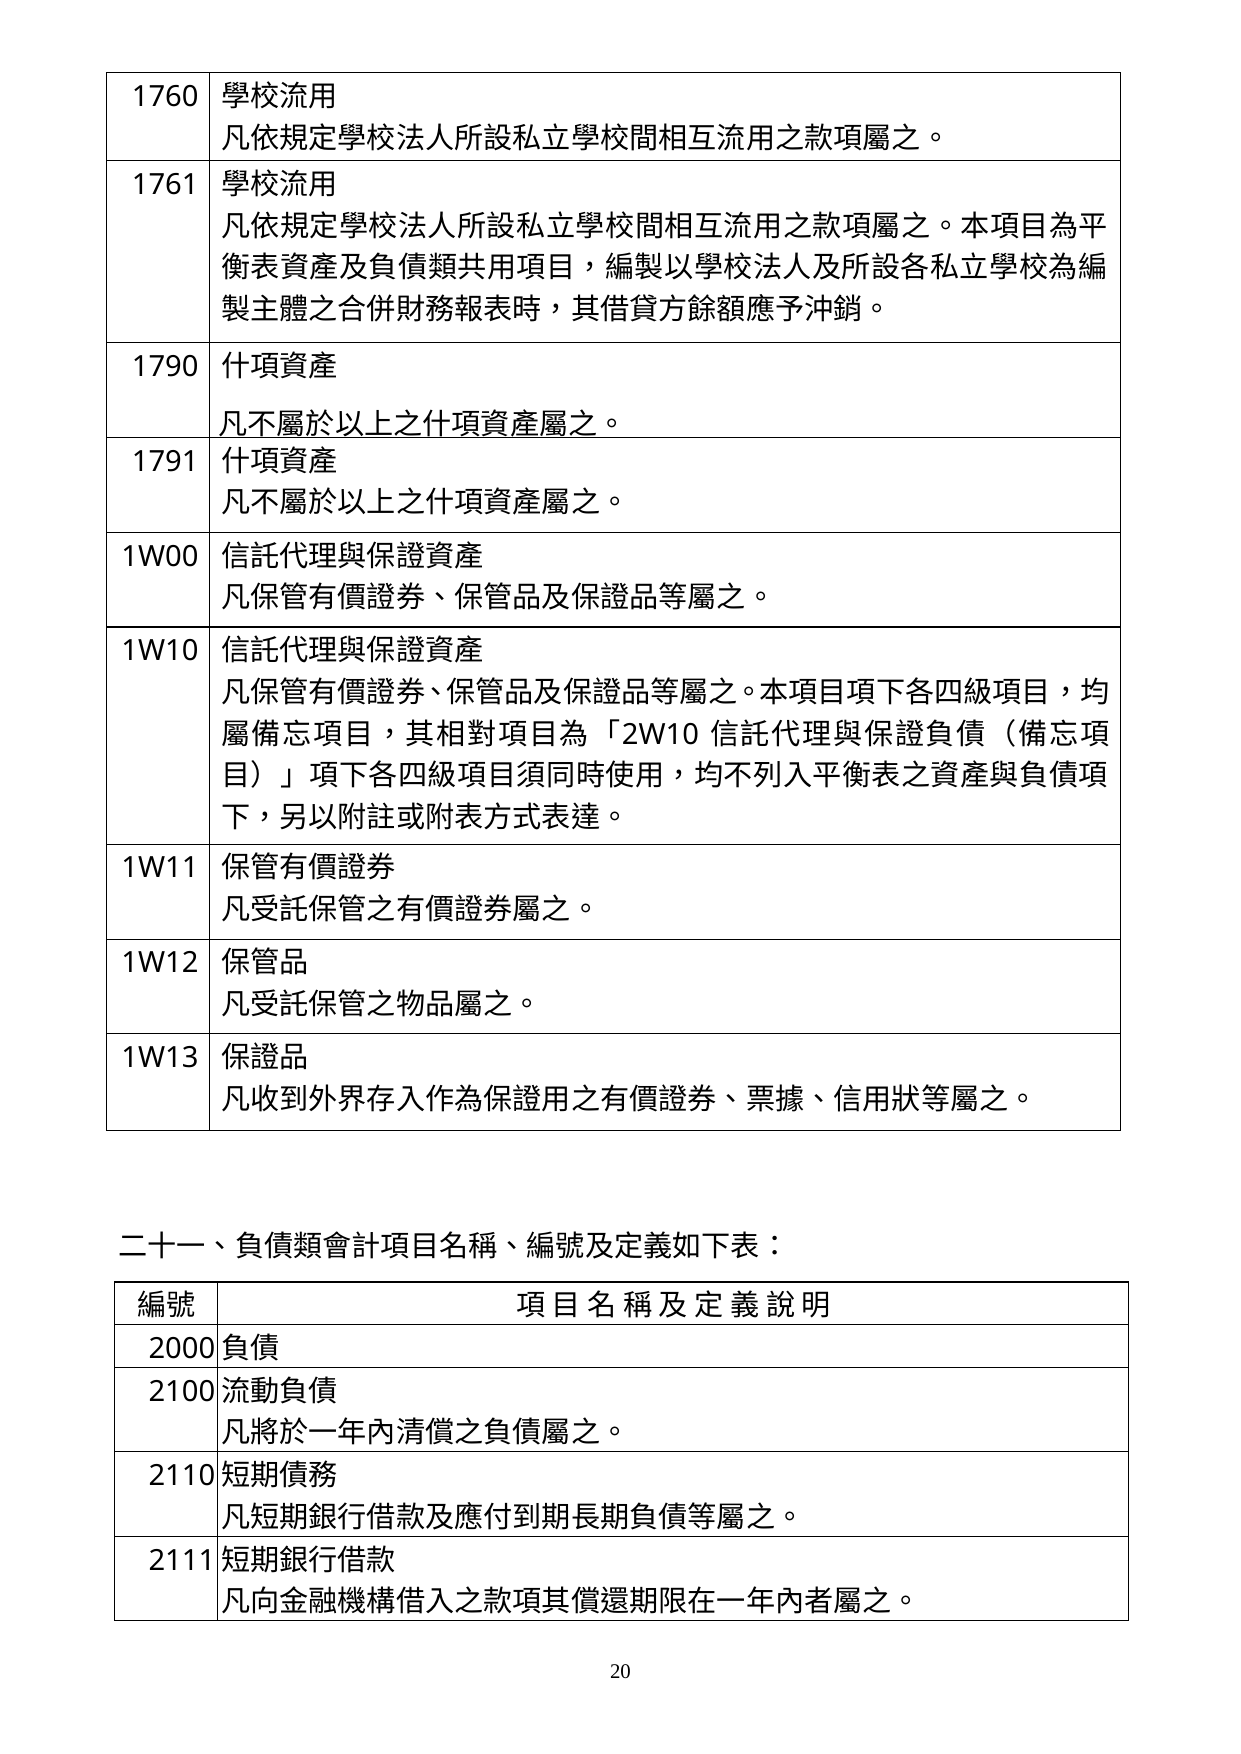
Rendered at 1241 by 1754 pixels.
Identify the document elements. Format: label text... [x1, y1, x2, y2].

table_cell 什項資產 凡不屬於以上之什項資產屬之。 [210, 343, 1120, 437]
table_cell 1760 [107, 73, 209, 160]
table_cell 2111 [115, 1537, 217, 1620]
table_cell 短期銀行借款 凡向金融機構借入之款項其償還期限在一年內者屬之。 [218, 1537, 1128, 1620]
table_cell 1W11 [107, 845, 209, 938]
table_cell 短期債務 凡短期銀行借款及應付到期長期負債等屬之。 [218, 1452, 1128, 1536]
table_cell 學校流用 凡依規定學校法人所設私立學校間相互流用之款項屬之。本項目為平衡表資產及負債類共用項目，編製以學校法人及所設各私立學校為編製主體之合併財務報表時，其借貸方餘額應予沖銷。 [210, 161, 1120, 342]
table_cell 信託代理與保證資產 凡保管有價證券、保管品及保證品等屬之。本項目項下各四級項目，均屬備忘項目，其相對項目為「2W10 信託代理與保證負債（備忘項目）」項下各四級項目須同時使用，均不列入平衡表之資產與負債項下，另以附註或附表方式表達。 [210, 628, 1120, 843]
table_cell 保證品 凡收到外界存入作為保證用之有價證券、票據、信用狀等屬之。 [210, 1034, 1120, 1130]
text 二十一、負債類會計項目名稱、編號及定義如下表： [118, 1206, 1122, 1281]
table_cell 保管有價證券 凡受託保管之有價證券屬之。 [210, 845, 1120, 938]
table_cell 2110 [115, 1452, 217, 1536]
table_cell 2100 [115, 1368, 217, 1451]
table_cell 1761 [107, 161, 209, 342]
table_cell 流動負債 凡將於一年內清償之負債屬之。 [218, 1368, 1128, 1451]
table_cell 什項資產 凡不屬於以上之什項資產屬之。 [210, 438, 1120, 532]
table_header 項 目 名 稱 及 定 義 說 明 [218, 1283, 1128, 1324]
table_cell 保管品 凡受託保管之物品屬之。 [210, 940, 1120, 1033]
table_cell 1W10 [107, 628, 209, 843]
table_cell 1W13 [107, 1034, 209, 1130]
table_cell 2000 [115, 1325, 217, 1367]
table_cell 1790 [107, 343, 209, 437]
table_cell 信託代理與保證資產 凡保管有價證券、保管品及保證品等屬之。 [210, 533, 1120, 626]
table_cell 1791 [107, 438, 209, 532]
table_cell 學校流用 凡依規定學校法人所設私立學校間相互流用之款項屬之。 [210, 73, 1120, 160]
table_cell 負債 [218, 1325, 1128, 1367]
table_cell 1W12 [107, 940, 209, 1033]
table_cell 1W00 [107, 533, 209, 626]
table_header 編號 [115, 1283, 217, 1324]
